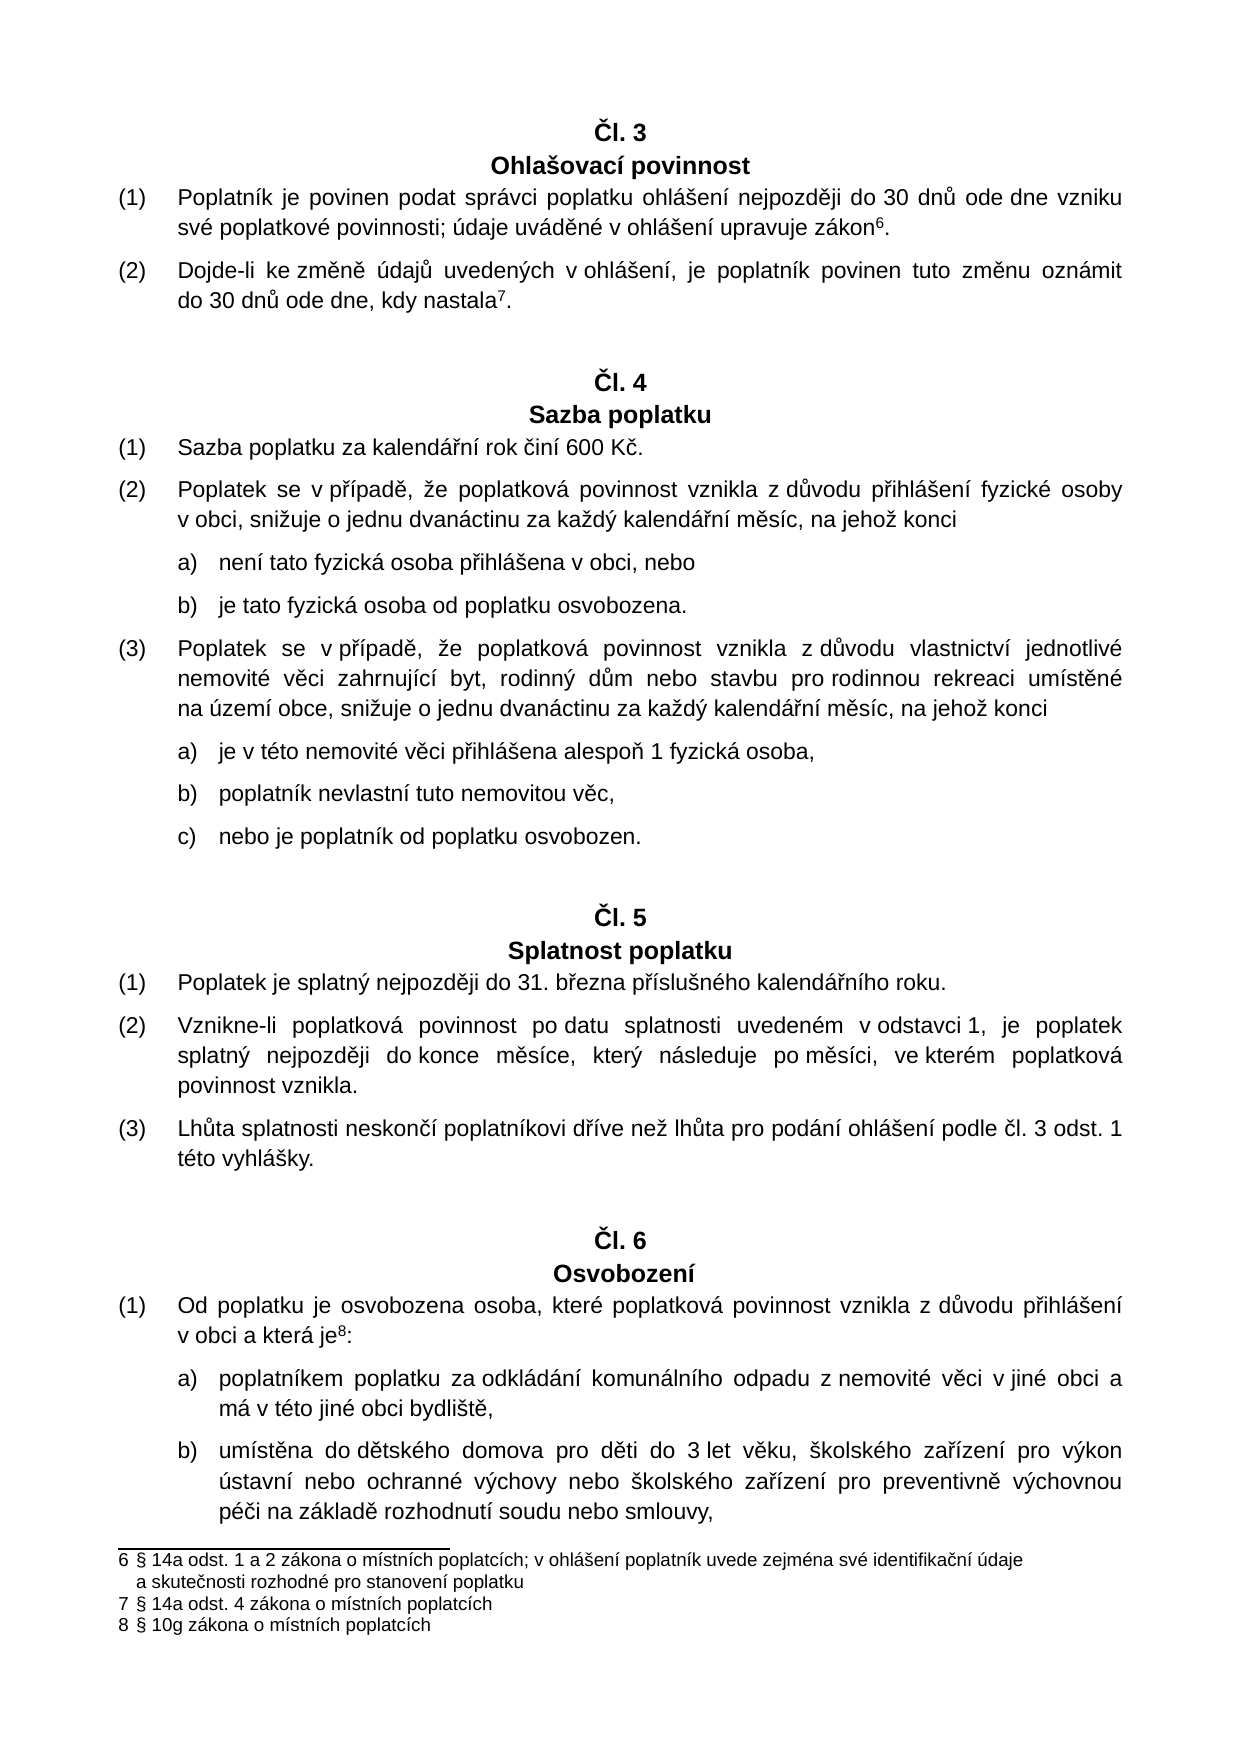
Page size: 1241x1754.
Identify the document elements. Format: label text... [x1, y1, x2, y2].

subtitle Čl. 6 Osvobození [118, 1226, 1122, 1287]
list Vznikne-li poplatková povinnost po datu splatnosti uvedeném v odstavci 1, je poplatek splatný nejpozději do konce měsíce, který následuje po měsíci, ve kterém poplatková povinnost vznikla. [118, 1012, 1122, 1099]
list je v této nemovité věci přihlášena alespoň 1 fyzická osoba, [177, 738, 1122, 764]
list Poplatek se v případě, že poplatková povinnost vznikla z důvodu přihlášení fyzické osoby v obci, snižuje o jednu dvanáctinu za každý kalendářní měsíc, na jehož konci [118, 476, 1122, 533]
list umístěna do dětského domova pro děti do 3 let věku, školského zařízení pro výkon ústavní nebo ochranné výchovy nebo školského zařízení pro preventivně výchovnou péči na základě rozhodnutí soudu nebo smlouvy, [177, 1437, 1122, 1524]
list Dojde-li ke změně údajů uvedených v ohlášení, je poplatník povinen tuto změnu oznámit do 30 dnů ode dne, kdy nastala. [118, 257, 1122, 314]
list je tato fyzická osoba od poplatku osvobozena. [177, 592, 1122, 618]
list Poplatek se v případě, že poplatková povinnost vznikla z důvodu vlastnictví jednotlivé nemovité věci zahrnující byt, rodinný dům nebo stavbu pro rodinnou rekreaci umístěné na území obce, snižuje o jednu dvanáctinu za každý kalendářní měsíc, na jehož konci [118, 634, 1122, 721]
subtitle Čl. 5 Splatnost poplatku [118, 903, 1122, 965]
list Lhůta splatnosti neskončí poplatníkovi dříve než lhůta pro podání ohlášení podle čl. 3 odst. 1 této vyhlášky. [118, 1115, 1122, 1172]
list Od poplatku je osvobozena osoba, které poplatková povinnost vznikla z důvodu přihlášení v obci a která je: [118, 1292, 1122, 1348]
list Poplatník je povinen podat správci poplatku ohlášení nejpozději do 30 dnů ode dne vzniku své poplatkové povinnosti; údaje uváděné v ohlášení upravuje zákon. [118, 184, 1122, 241]
list Poplatek je splatný nejpozději do 31. března příslušného kalendářního roku. [118, 969, 1122, 996]
list poplatník nevlastní tuto nemovitou věc, [177, 780, 1122, 807]
list § 14a odst. 4 zákona o místních poplatcích [118, 1592, 1122, 1614]
subtitle Čl. 3 Ohlašovací povinnost [118, 118, 1122, 180]
subtitle Čl. 4 Sazba poplatku [118, 367, 1122, 429]
list nebo je poplatník od poplatku osvobozen. [177, 823, 1122, 849]
list Sazba poplatku za kalendářní rok činí 600 Kč. [118, 433, 1122, 460]
list § 14a odst. 1 a 2 zákona o místních poplatcích; v ohlášení poplatník uvede zejména své identifikační údaje a skutečnosti rozhodné pro stanovení poplatku [118, 1549, 1122, 1592]
list poplatníkem poplatku za odkládání komunálního odpadu z nemovité věci v jiné obci a má v této jiné obci bydliště, [177, 1364, 1122, 1421]
list § 10g zákona o místních poplatcích [118, 1614, 1122, 1635]
list není tato fyzická osoba přihlášena v obci, nebo [177, 549, 1122, 576]
